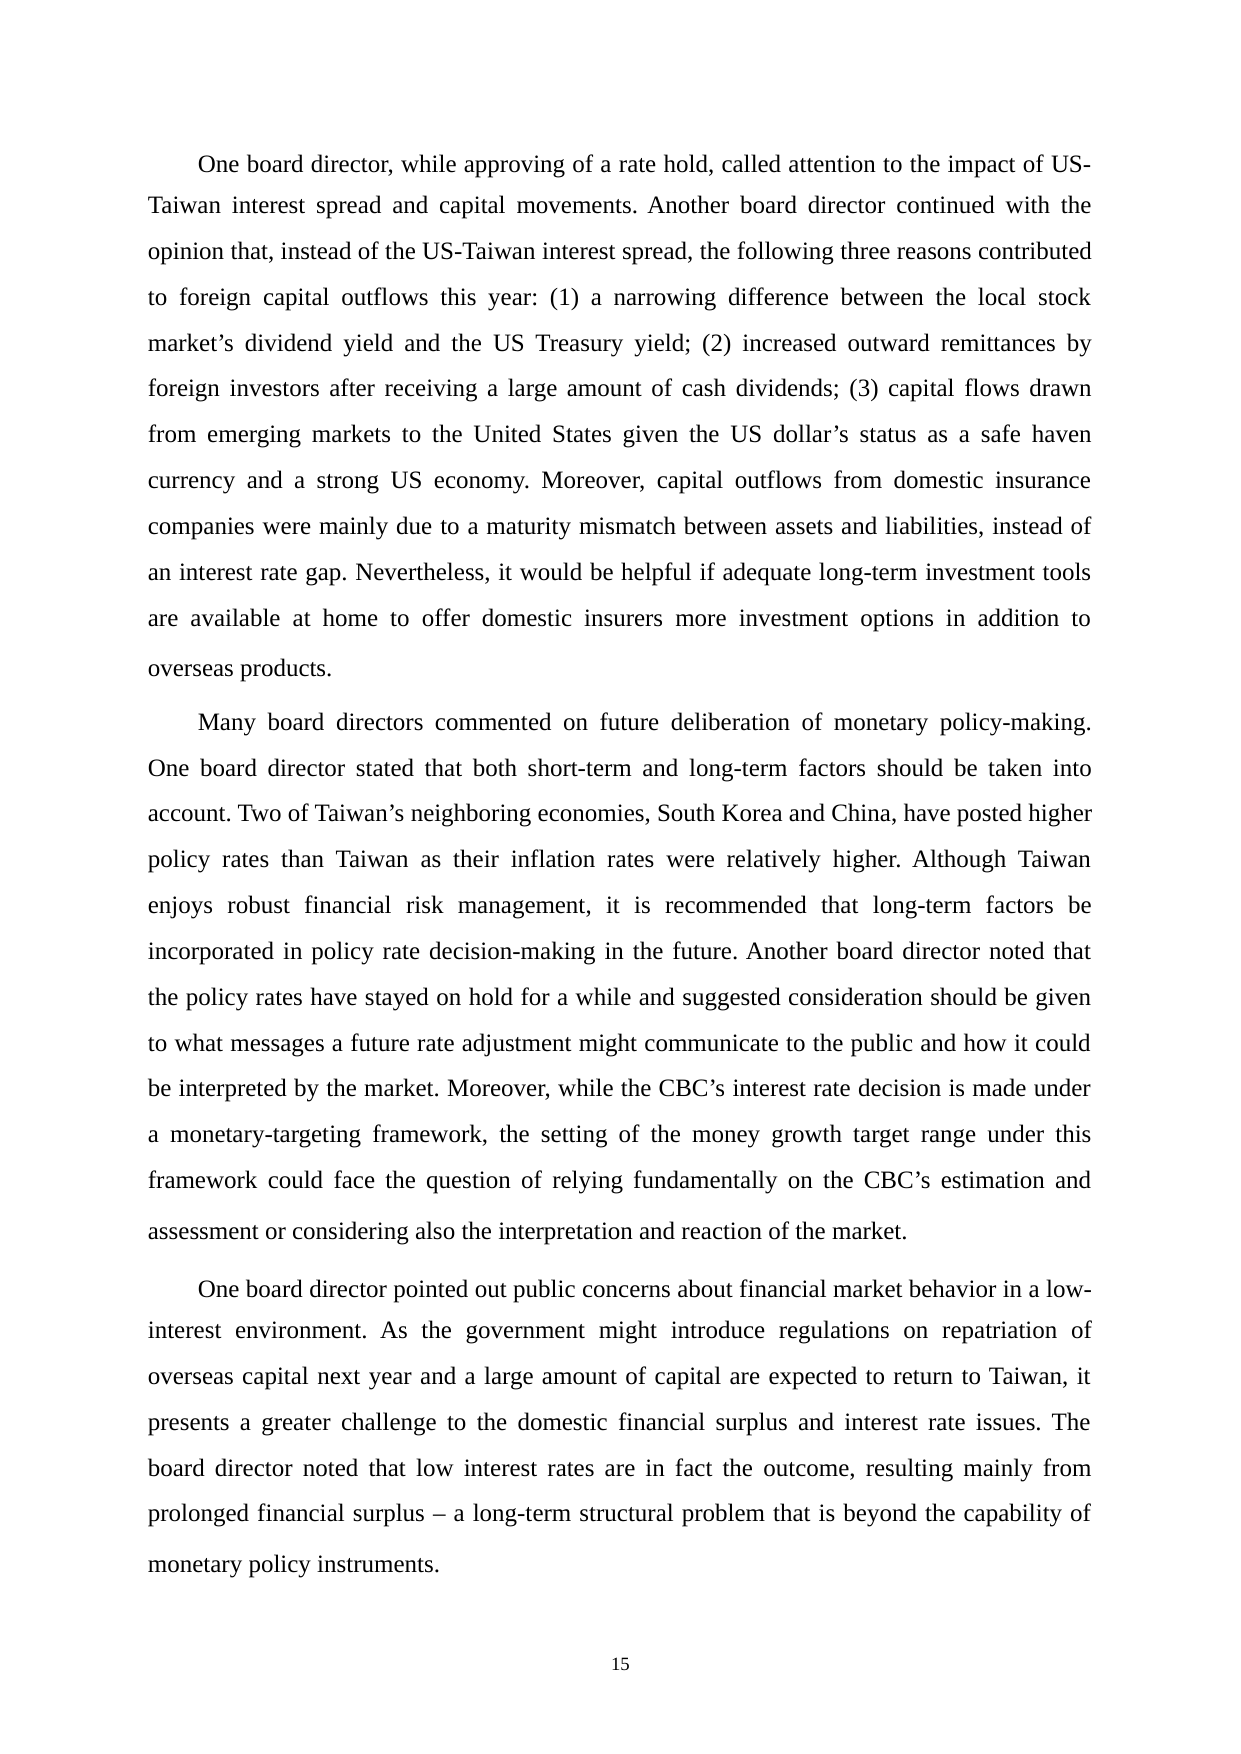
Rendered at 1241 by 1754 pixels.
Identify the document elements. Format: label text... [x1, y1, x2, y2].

text One board director, while approving of a rate hold, called attention to the impact of US-Taiwan interest spread and capital movements. Another board director continued with the opinion that, instead of the US-Taiwan interest spread, the following three reasons contributed to foreign capital outflows this year: (1) a narrowing difference between the local stock market’s dividend yield and the US Treasury yield; (2) increased outward remittances by foreign investors after receiving a large amount of cash dividends; (3) capital flows drawn from emerging markets to the United States given the US dollar’s status as a safe haven currency and a strong US economy. Moreover, capital outflows from domestic insurance companies were mainly due to a maturity mismatch between assets and liabilities, instead of an interest rate gap. Nevertheless, it would be helpful if adequate long-term investment tools are available at home to offer domestic insurers more investment options in addition to overseas products. [148, 136, 1092, 686]
text One board director pointed out public concerns about financial market behavior in a low-interest environment. As the government might introduce regulations on repatriation of overseas capital next year and a large amount of capital are expected to return to Taiwan, it presents a greater challenge to the domestic financial surplus and interest rate issues. The board director noted that low interest rates are in fact the outcome, resulting mainly from prolonged financial surplus – a long-term structural problem that is beyond the capability of monetary policy instruments. [148, 1261, 1092, 1582]
text Many board directors commented on future deliberation of monetary policy-making. One board director stated that both short-term and long-term factors should be taken into account. Two of Taiwan’s neighboring economies, South Korea and China, have posted higher policy rates than Taiwan as their inflation rates were relatively higher. Although Taiwan enjoys robust financial risk management, it is recommended that long-term factors be incorporated in policy rate decision-making in the future. Another board director noted that the policy rates have stayed on hold for a while and suggested consideration should be given to what messages a future rate adjustment might communicate to the public and how it could be interpreted by the market. Moreover, while the CBC’s interest rate decision is made under a monetary-targeting framework, the setting of the money growth target range under this framework could face the question of relying fundamentally on the CBC’s estimation and assessment or considering also the interpretation and reaction of the market. [148, 698, 1092, 1248]
